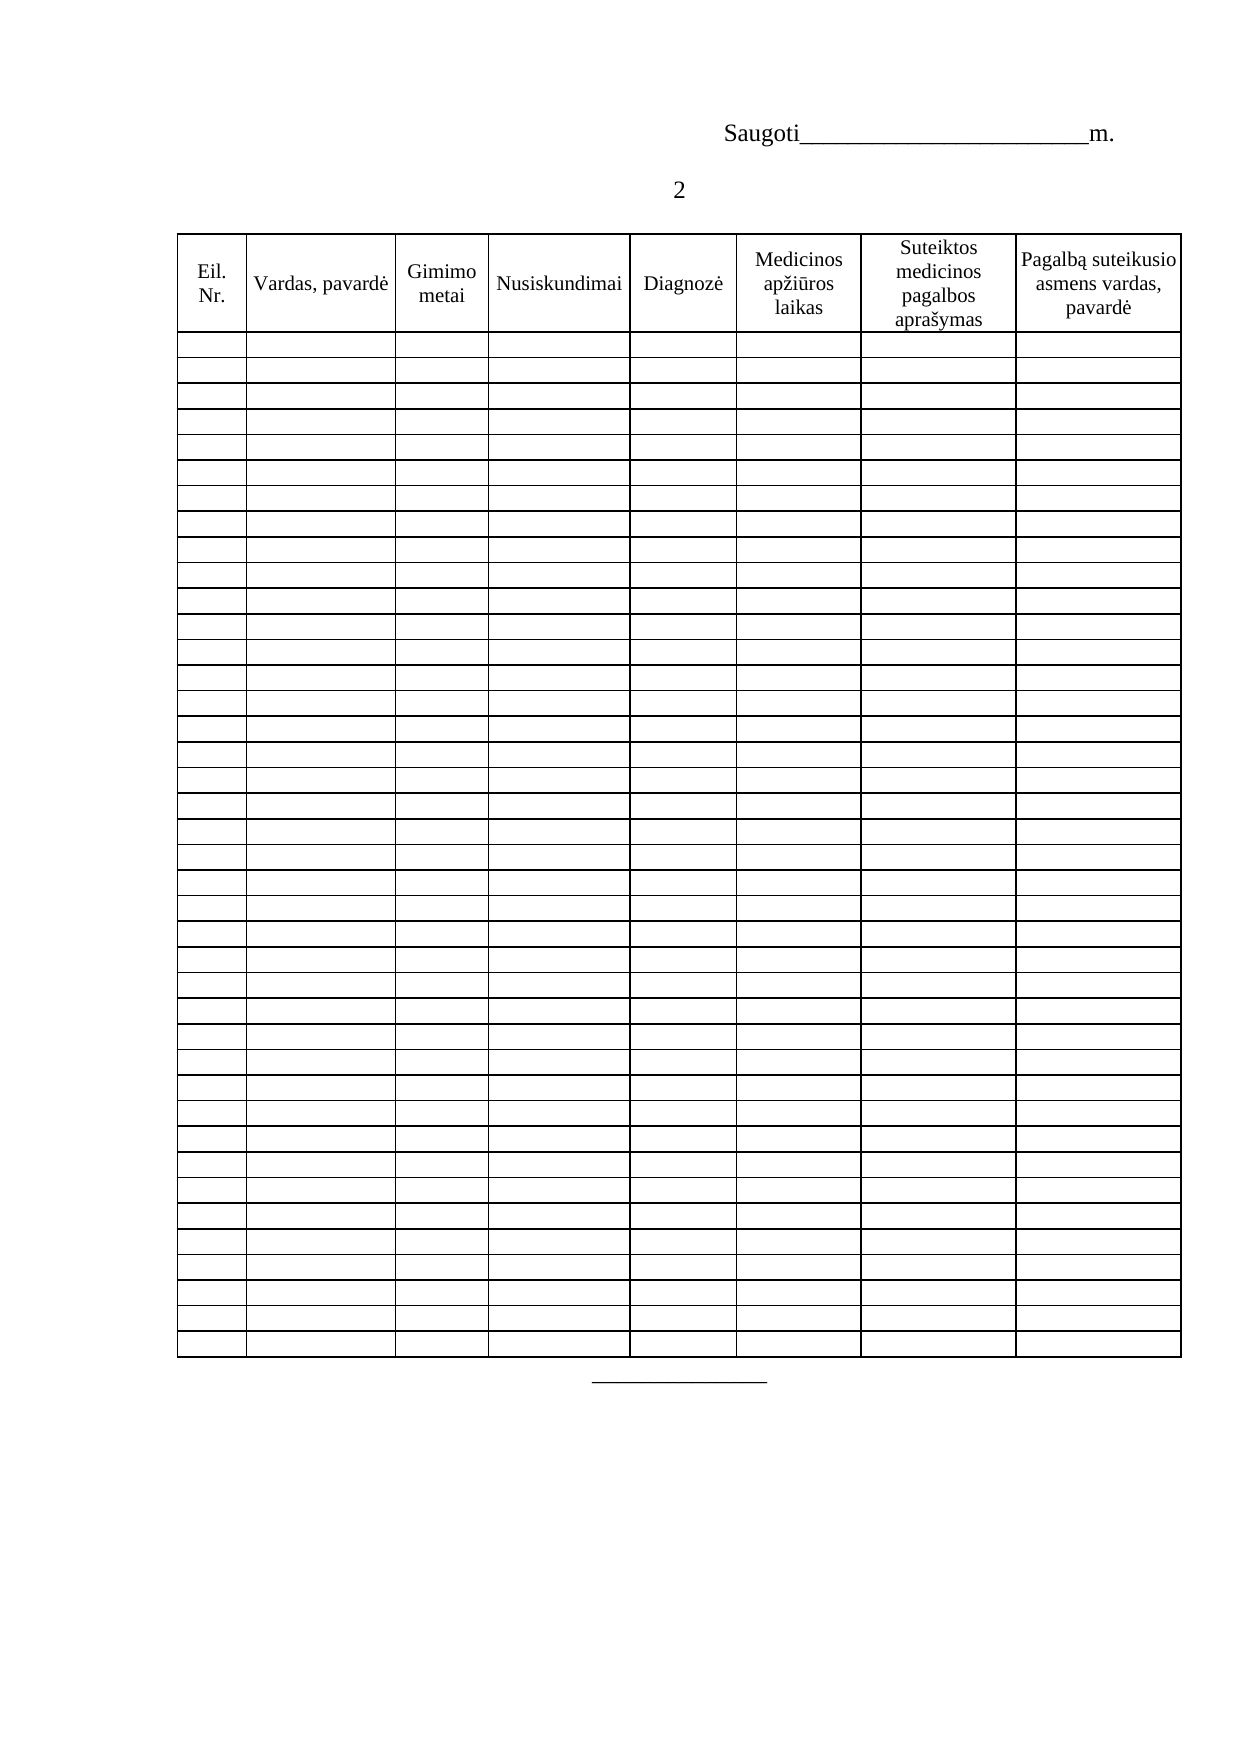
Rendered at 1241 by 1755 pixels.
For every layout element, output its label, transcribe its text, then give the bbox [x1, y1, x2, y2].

table_cell [242, 1101, 246, 1125]
table_cell [247, 691, 251, 715]
table_cell [391, 615, 395, 638]
table_cell [732, 922, 736, 946]
table_cell [732, 1255, 736, 1279]
table_cell [242, 1153, 246, 1177]
table_cell [391, 999, 395, 1023]
table_cell [391, 1050, 395, 1074]
table_cell [247, 1178, 251, 1202]
table_cell [484, 1153, 488, 1177]
table_cell [242, 1281, 246, 1305]
table_header Gimimo metai [396, 235, 488, 331]
table_cell [737, 1204, 741, 1228]
table_cell [247, 999, 251, 1023]
table_cell [484, 948, 488, 972]
table_cell [391, 896, 395, 920]
table_cell [484, 1281, 488, 1305]
table_cell [247, 435, 251, 459]
table_cell [484, 461, 488, 485]
table_header Diagnozė [631, 235, 736, 331]
table_cell [484, 615, 488, 638]
table_cell [391, 538, 395, 562]
table_cell [732, 973, 736, 997]
table_cell [247, 1306, 251, 1330]
table_cell [732, 1230, 736, 1253]
table_cell [732, 358, 736, 382]
table_cell [391, 333, 395, 357]
table_cell [247, 640, 251, 664]
table_cell [737, 1332, 741, 1356]
table_cell [242, 1230, 246, 1253]
table_cell [242, 538, 246, 562]
table_cell [737, 820, 741, 843]
table_cell [732, 1281, 736, 1305]
table_cell [484, 1050, 488, 1074]
table_cell [247, 743, 251, 767]
table_cell [247, 486, 251, 510]
table_cell [391, 640, 395, 664]
table_cell [242, 640, 246, 664]
table_cell [391, 717, 395, 741]
table_cell [242, 1076, 246, 1100]
table_cell [391, 435, 395, 459]
table_cell [737, 1101, 741, 1125]
table_cell [732, 999, 736, 1023]
text Saugoti m. [649, 118, 1181, 147]
table_cell [732, 461, 736, 485]
table_cell [737, 1306, 741, 1330]
table_cell [242, 691, 246, 715]
table_cell [484, 871, 488, 895]
table_cell [484, 384, 488, 408]
table_cell [247, 461, 251, 485]
table_cell [484, 666, 488, 690]
table_cell [247, 563, 251, 587]
table_cell [732, 589, 736, 613]
table_cell [484, 333, 488, 357]
table_cell [484, 973, 488, 997]
table_cell [242, 410, 246, 433]
table_cell [732, 1076, 736, 1100]
table_cell [732, 384, 736, 408]
table_cell [732, 1306, 736, 1330]
table_cell [247, 538, 251, 562]
table_cell [242, 1050, 246, 1074]
table_cell [484, 410, 488, 433]
table_cell [247, 1230, 251, 1253]
table_cell [247, 589, 251, 613]
table_cell [391, 691, 395, 715]
table_cell [242, 563, 246, 587]
table_cell [242, 666, 246, 690]
table_header Pagalbą suteikusio asmens vardas, pavardė [1017, 235, 1180, 331]
table_cell [391, 743, 395, 767]
table_cell [484, 1025, 488, 1048]
table_cell [737, 1153, 741, 1177]
table_cell [247, 410, 251, 433]
table_cell [391, 1332, 395, 1356]
table_cell [737, 666, 741, 690]
table_cell [242, 1178, 246, 1202]
table_cell [242, 589, 246, 613]
table_cell [737, 973, 741, 997]
table_cell [242, 1204, 246, 1228]
table_cell [391, 871, 395, 895]
table_cell [737, 589, 741, 613]
table_cell [732, 333, 736, 357]
table_cell [391, 948, 395, 972]
table_cell [247, 1076, 251, 1100]
table_cell [391, 1025, 395, 1048]
table_header Vardas, pavardė [247, 235, 395, 331]
table_cell [391, 1306, 395, 1330]
table_cell [247, 948, 251, 972]
table_cell [242, 435, 246, 459]
table_cell [732, 410, 736, 433]
table_cell [242, 461, 246, 485]
table_cell [242, 743, 246, 767]
table_cell [391, 768, 395, 792]
table_cell [242, 973, 246, 997]
table_cell [484, 717, 488, 741]
table_cell [737, 1255, 741, 1279]
table_cell [732, 615, 736, 638]
table_cell [242, 948, 246, 972]
table_cell [737, 794, 741, 818]
table_cell [484, 794, 488, 818]
table_cell [247, 1281, 251, 1305]
table_cell [247, 768, 251, 792]
table_cell [242, 768, 246, 792]
table_cell [732, 743, 736, 767]
table_cell [737, 461, 741, 485]
table_cell [242, 358, 246, 382]
table_cell [484, 1204, 488, 1228]
table_cell [391, 1076, 395, 1100]
table_cell [484, 691, 488, 715]
table_cell [737, 948, 741, 972]
table_cell [242, 1306, 246, 1330]
table_cell [737, 768, 741, 792]
table_cell [732, 794, 736, 818]
table_cell [391, 358, 395, 382]
table_cell [737, 1076, 741, 1100]
table_cell [242, 333, 246, 357]
table_cell [247, 512, 251, 536]
table_cell [391, 384, 395, 408]
table_cell [247, 717, 251, 741]
table_cell [484, 589, 488, 613]
table_cell [737, 538, 741, 562]
table_cell [737, 1281, 741, 1305]
table_cell [732, 563, 736, 587]
table_cell [247, 666, 251, 690]
table_cell [242, 512, 246, 536]
table_cell [242, 896, 246, 920]
table_cell [737, 691, 741, 715]
table_cell [737, 563, 741, 587]
table_cell [391, 486, 395, 510]
table_cell [732, 1127, 736, 1151]
text ______________ [177, 1358, 1181, 1386]
table_cell [247, 820, 251, 843]
table_cell [391, 794, 395, 818]
table_cell [737, 999, 741, 1023]
table_cell [242, 922, 246, 946]
table_cell [391, 922, 395, 946]
table_cell [242, 845, 246, 869]
table_cell [242, 384, 246, 408]
table_cell [247, 794, 251, 818]
table_cell [732, 896, 736, 920]
table_cell [247, 1332, 251, 1356]
table_cell [484, 1332, 488, 1356]
table_cell [242, 999, 246, 1023]
table_cell [391, 589, 395, 613]
table_cell [737, 410, 741, 433]
table_cell [247, 384, 251, 408]
table_cell [247, 896, 251, 920]
table_cell [732, 1025, 736, 1048]
table_cell [732, 768, 736, 792]
table_cell [247, 1204, 251, 1228]
table_cell [737, 743, 741, 767]
table_cell [732, 691, 736, 715]
table_cell [484, 1230, 488, 1253]
table_cell [732, 1332, 736, 1356]
table_cell [732, 845, 736, 869]
table_cell [737, 384, 741, 408]
table_cell [484, 538, 488, 562]
table_cell [484, 358, 488, 382]
table_cell [737, 1025, 741, 1048]
table_cell [242, 794, 246, 818]
table_cell [391, 1230, 395, 1253]
table_cell [737, 486, 741, 510]
table_cell [732, 435, 736, 459]
table_cell [732, 1101, 736, 1125]
table_cell [484, 743, 488, 767]
table_cell [247, 1255, 251, 1279]
table_cell [732, 512, 736, 536]
table_cell [484, 512, 488, 536]
table_cell [247, 1101, 251, 1125]
table_cell [737, 871, 741, 895]
table_cell [247, 1153, 251, 1177]
table_cell [242, 1025, 246, 1048]
table_cell [391, 973, 395, 997]
table_cell [391, 820, 395, 843]
table_cell [484, 1076, 488, 1100]
table_cell [391, 563, 395, 587]
table_cell [242, 486, 246, 510]
table_cell [737, 922, 741, 946]
table_cell [247, 1127, 251, 1151]
table_cell [484, 1178, 488, 1202]
table_header Nusiskundimai [489, 235, 629, 331]
table_cell [732, 1178, 736, 1202]
table_cell [737, 358, 741, 382]
table_cell [484, 1101, 488, 1125]
table_cell [737, 615, 741, 638]
table_cell [247, 871, 251, 895]
table_cell [737, 512, 741, 536]
table_cell [484, 563, 488, 587]
table_cell [484, 896, 488, 920]
table_cell [484, 435, 488, 459]
table_cell [732, 1204, 736, 1228]
table_cell [391, 666, 395, 690]
table_cell [737, 896, 741, 920]
table_cell [391, 410, 395, 433]
table_cell [732, 820, 736, 843]
table_cell [247, 358, 251, 382]
table_cell [247, 1025, 251, 1048]
table_cell [732, 871, 736, 895]
table_cell [391, 1101, 395, 1125]
table_cell [391, 1281, 395, 1305]
table_cell [484, 845, 488, 869]
table_cell [247, 615, 251, 638]
table_cell [247, 845, 251, 869]
table_cell [737, 1230, 741, 1253]
table_cell [484, 820, 488, 843]
table_cell [242, 717, 246, 741]
table_cell [391, 1127, 395, 1151]
table_cell [247, 922, 251, 946]
table_cell [391, 1255, 395, 1279]
table_cell [737, 333, 741, 357]
table_cell [732, 1153, 736, 1177]
table_cell [484, 1255, 488, 1279]
table_cell [484, 640, 488, 664]
table_cell [242, 820, 246, 843]
table_cell [242, 615, 246, 638]
table_cell [484, 768, 488, 792]
table_cell [732, 538, 736, 562]
table_cell [737, 435, 741, 459]
table_cell [732, 640, 736, 664]
table_cell [242, 1332, 246, 1356]
table_cell [484, 1127, 488, 1151]
table_cell [242, 871, 246, 895]
table_cell [247, 973, 251, 997]
table_cell [247, 1050, 251, 1074]
table_cell [391, 512, 395, 536]
table_cell [737, 1178, 741, 1202]
table_cell [484, 486, 488, 510]
table_cell [391, 1153, 395, 1177]
table_cell [242, 1255, 246, 1279]
table_cell [391, 1204, 395, 1228]
table_cell [732, 1050, 736, 1074]
text 2 [177, 176, 1181, 204]
table_cell [247, 333, 251, 357]
table_cell [737, 1127, 741, 1151]
table_cell [732, 717, 736, 741]
table_cell [737, 845, 741, 869]
table_cell [391, 461, 395, 485]
table_cell [732, 666, 736, 690]
table_cell [732, 486, 736, 510]
table_cell [737, 1050, 741, 1074]
table_header Medicinos apžiūros laikas [737, 235, 860, 331]
table_cell [732, 948, 736, 972]
table_cell [391, 845, 395, 869]
table_cell [391, 1178, 395, 1202]
table_cell [737, 640, 741, 664]
table_cell [484, 1306, 488, 1330]
table_header Eil. Nr. [178, 235, 246, 331]
table_cell [484, 922, 488, 946]
table_cell [242, 1127, 246, 1151]
table_cell [484, 999, 488, 1023]
table_cell [737, 717, 741, 741]
